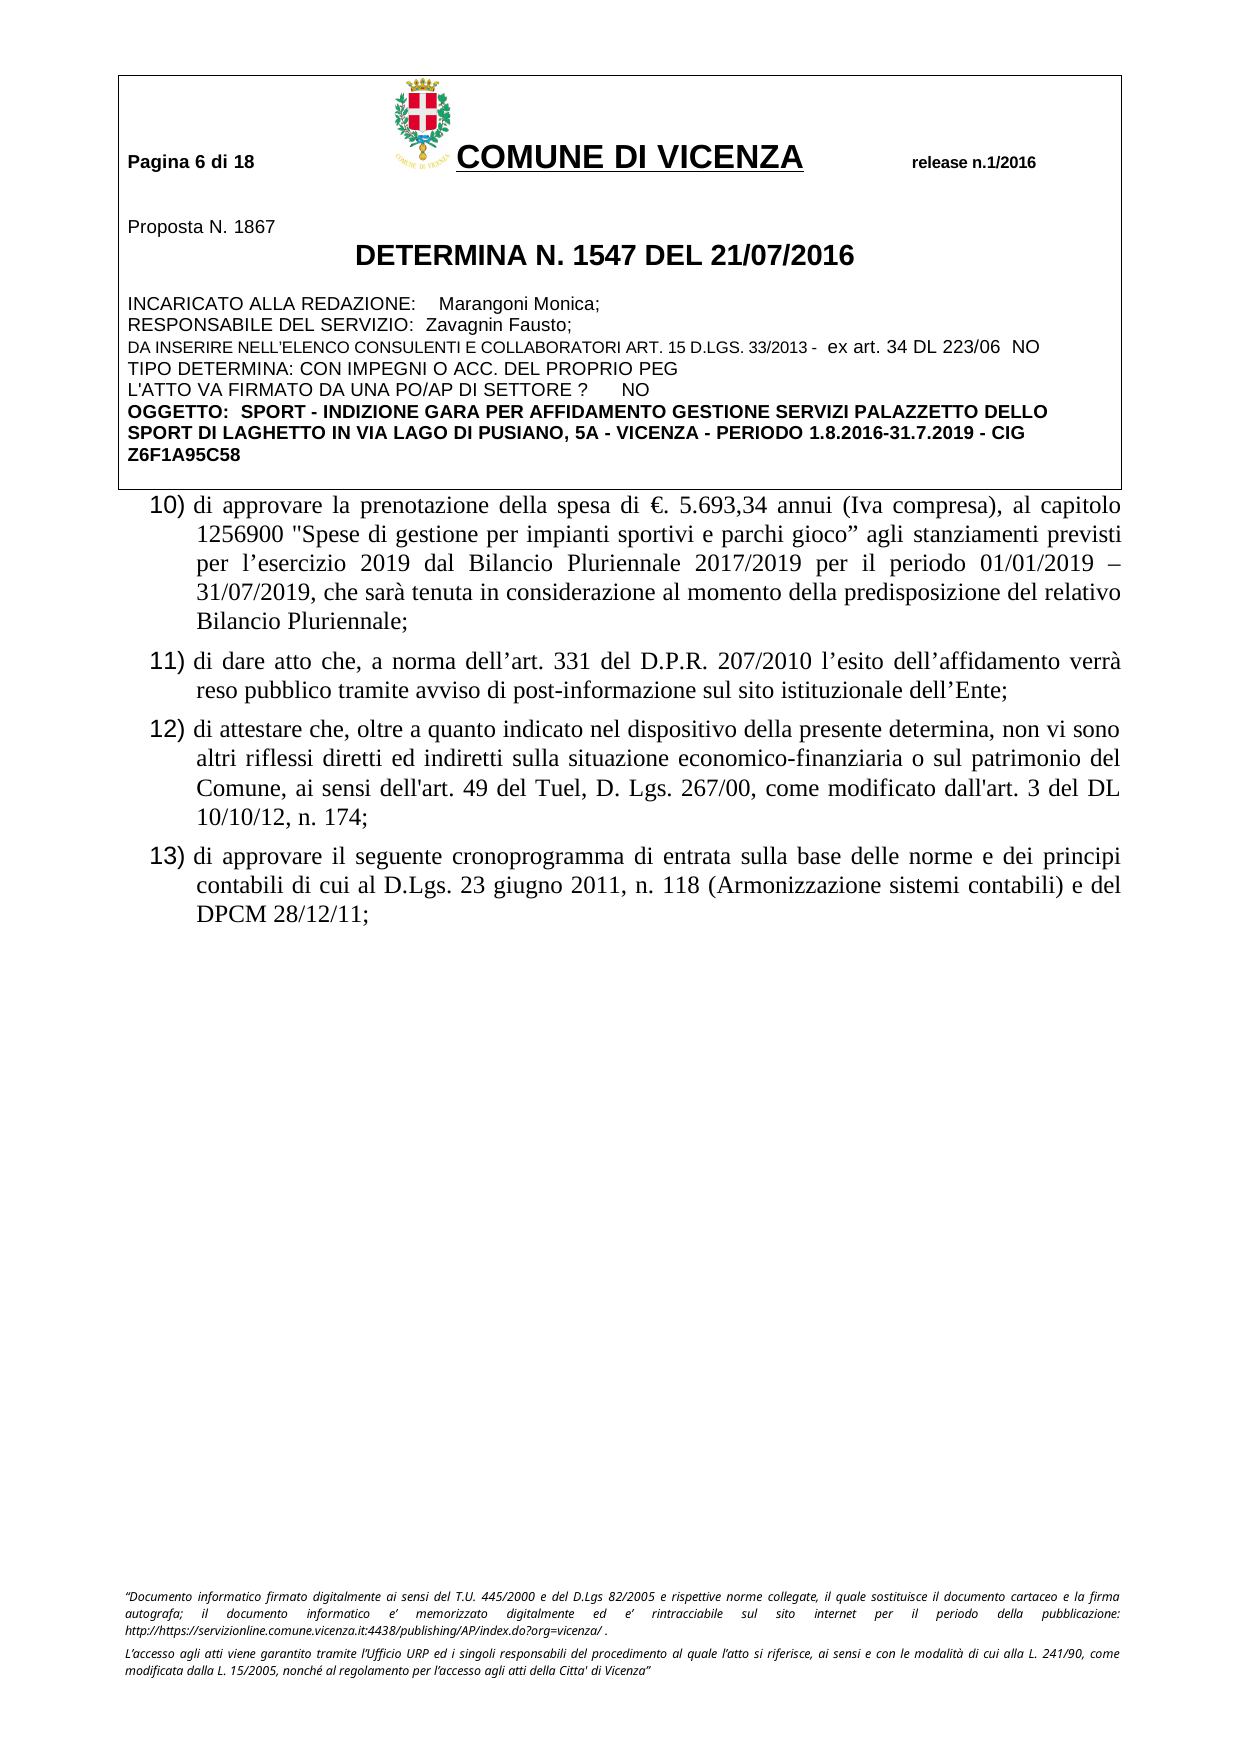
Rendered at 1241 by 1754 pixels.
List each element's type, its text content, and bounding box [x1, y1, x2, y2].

list di attestare che, oltre a quanto indicato nel dispositivo della presente determina, non vi sono altri riflessi diretti ed indiretti sulla situazione economico-finanziaria o sul patrimonio del Comune, ai sensi dell'art. 49 del Tuel, D. Lgs. 267/00, come modificato dall'art. 3 del DL 10/10/12, n. 174; [149, 714, 1122, 831]
list di approvare il seguente cronoprogramma di entrata sulla base delle norme e dei principi contabili di cui al D.Lgs. 23 giugno 2011, n. 118 (Armonizzazione sistemi contabili) e del DPCM 28/12/11; [149, 841, 1122, 928]
list di approvare la prenotazione della spesa di €. 5.693,34 annui (Iva compresa), al capitolo 1256900 "Spese di gestione per impianti sportivi e parchi gioco” agli stanziamenti previsti per l’esercizio 2019 dal Bilancio Pluriennale 2017/2019 per il periodo 01/01/2019 – 31/07/2019, che sarà tenuta in considerazione al momento della predisposizione del relativo Bilancio Pluriennale; [149, 490, 1122, 635]
picture [394, 78, 451, 169]
list di dare atto che, a norma dell’art. 331 del D.P.R. 207/2010 l’esito dell’affidamento verrà reso pubblico tramite avviso di post-informazione sul sito istituzionale dell’Ente; [149, 646, 1122, 704]
